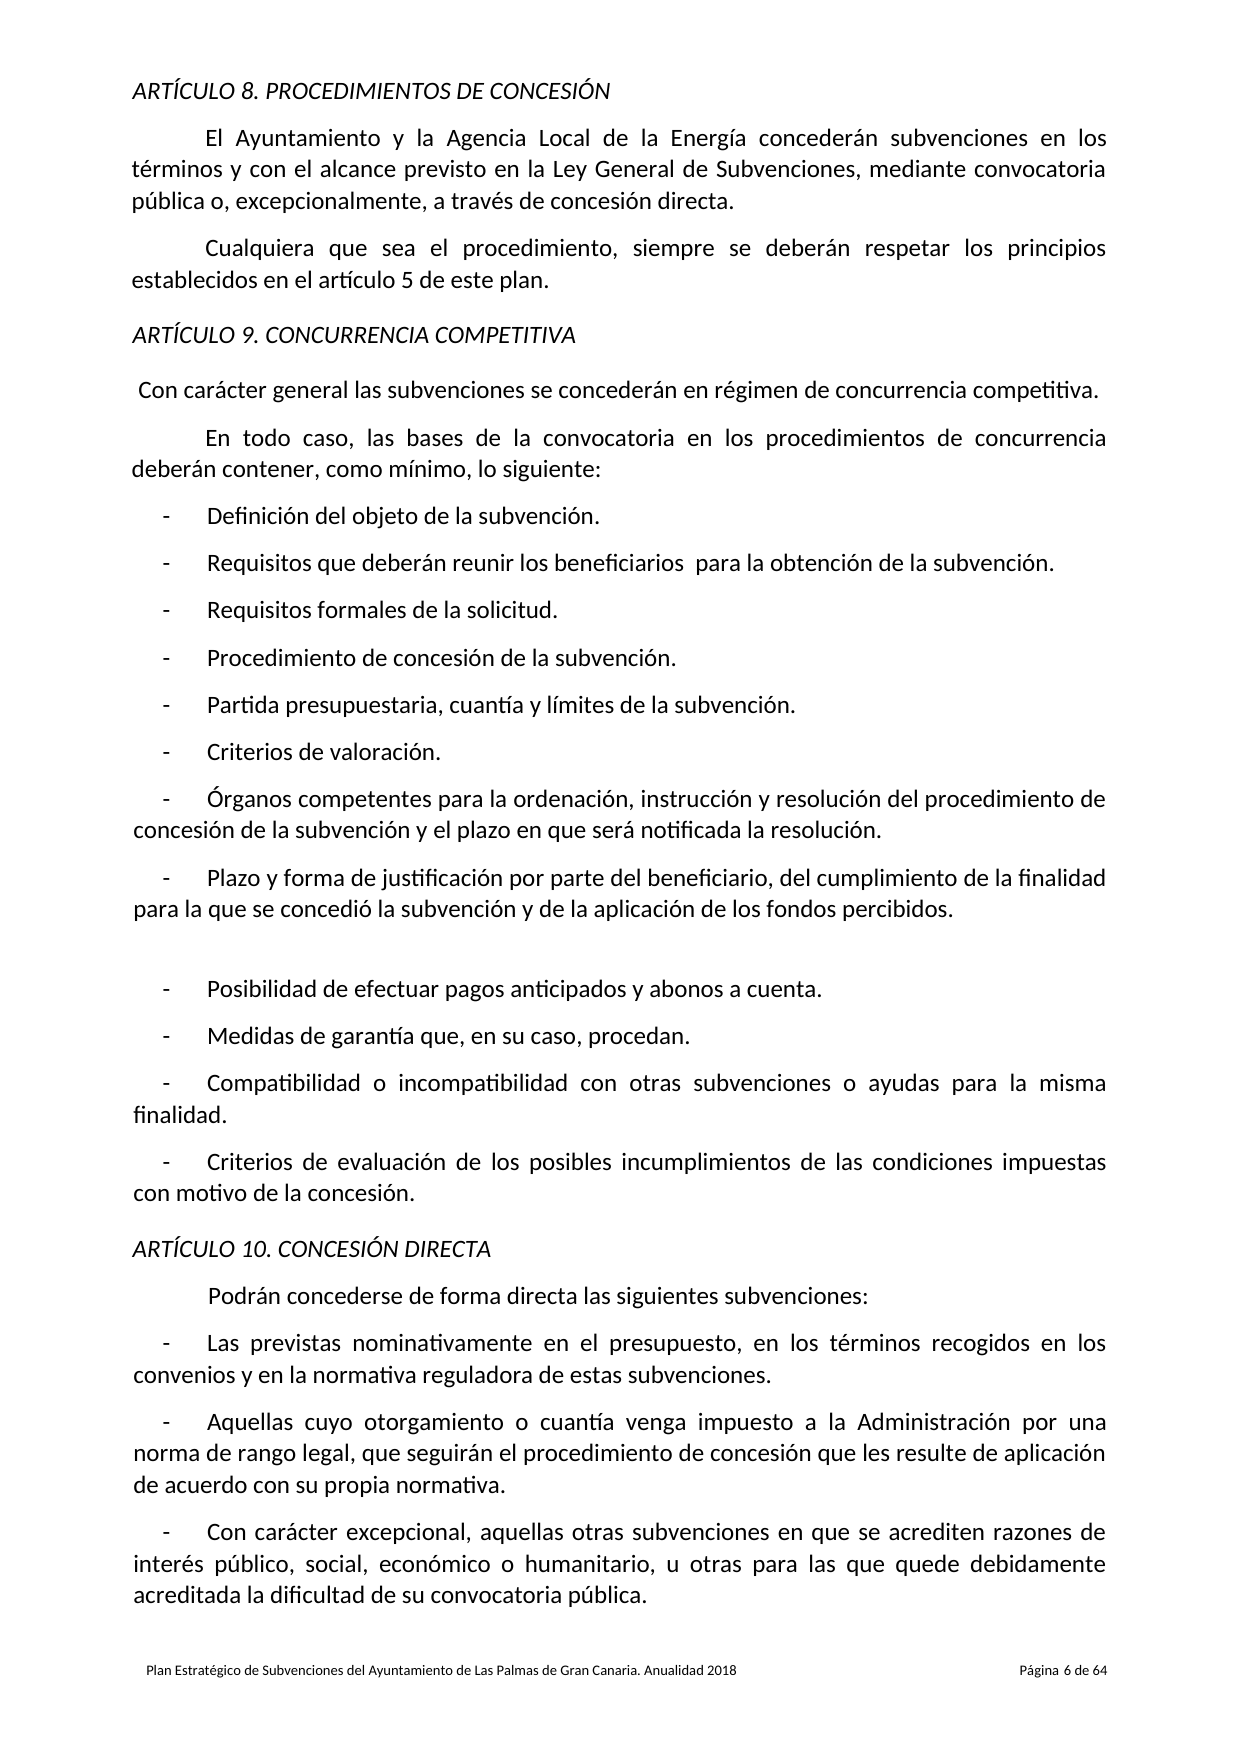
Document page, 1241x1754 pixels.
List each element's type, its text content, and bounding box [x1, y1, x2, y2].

text Podrán concederse de forma directa las siguientes subvenciones: [208, 1280, 1108, 1311]
list Con carácter excepcional, aquellas otras subvenciones en que se acrediten razones de interés público, social, económico o humanitario, u otras para las que quede debidamente acreditada la dificultad de su convocatoria pública. [133, 1516, 1108, 1610]
text Cualquiera que sea el procedimiento, siempre se deberán respetar los principios establecidos en el artículo 5 de este plan. [131, 232, 1108, 294]
list Aquellas cuyo otorgamiento o cuantía venga impuesto a la Administración por una norma de rango legal, que seguirán el procedimiento de concesión que les resulte de aplicación de acuerdo con su propia normativa. [133, 1406, 1108, 1500]
subtitle ARTÍCULO 10. CONCESIÓN DIRECTA [132, 1233, 1108, 1264]
list Criterios de valoración. [133, 736, 1108, 766]
subtitle ARTÍCULO 8. PROCEDIMIENTOS DE CONCESIÓN [132, 75, 1108, 106]
text En todo caso, las bases de la convocatoria en los procedimientos de concurrencia deberán contener, como mínimo, lo siguiente: [131, 422, 1108, 484]
list Plazo y forma de justificación por parte del beneficiario, del cumplimiento de la finalidad para la que se concedió la subvención y de la aplicación de los fondos percibidos. [133, 862, 1108, 924]
list Criterios de evaluación de los posibles incumplimientos de las condiciones impuestas con motivo de la concesión. [133, 1146, 1108, 1208]
text Con carácter general las subvenciones se concederán en régimen de concurrencia competitiva. [132, 374, 1108, 405]
list Partida presupuestaria, cuantía y límites de la subvención. [133, 689, 1108, 719]
list Requisitos que deberán reunir los beneficiarios para la obtención de la subvención. [133, 547, 1108, 578]
list Compatibilidad o incompatibilidad con otras subvenciones o ayudas para la misma finalidad. [133, 1067, 1108, 1129]
text El Ayuntamiento y la Agencia Local de la Energía concederán subvenciones en los términos y con el alcance previsto en la Ley General de Subvenciones, mediante convocatoria pública o, excepcionalmente, a través de concesión directa. [131, 122, 1108, 216]
list Procedimiento de concesión de la subvención. [133, 642, 1108, 672]
list Posibilidad de efectuar pagos anticipados y abonos a cuenta. [133, 973, 1108, 1003]
subtitle ARTÍCULO 9. CONCURRENCIA COMPETITIVA [132, 319, 1108, 350]
list Las previstas nominativamente en el presupuesto, en los términos recogidos en los convenios y en la normativa reguladora de estas subvenciones. [133, 1327, 1108, 1389]
list Definición del objeto de la subvención. [133, 500, 1108, 531]
list Órganos competentes para la ordenación, instrucción y resolución del procedimiento de concesión de la subvención y el plazo en que será notificada la resolución. [133, 783, 1108, 845]
list Medidas de garantía que, en su caso, procedan. [133, 1020, 1108, 1051]
list Requisitos formales de la solicitud. [133, 594, 1108, 625]
